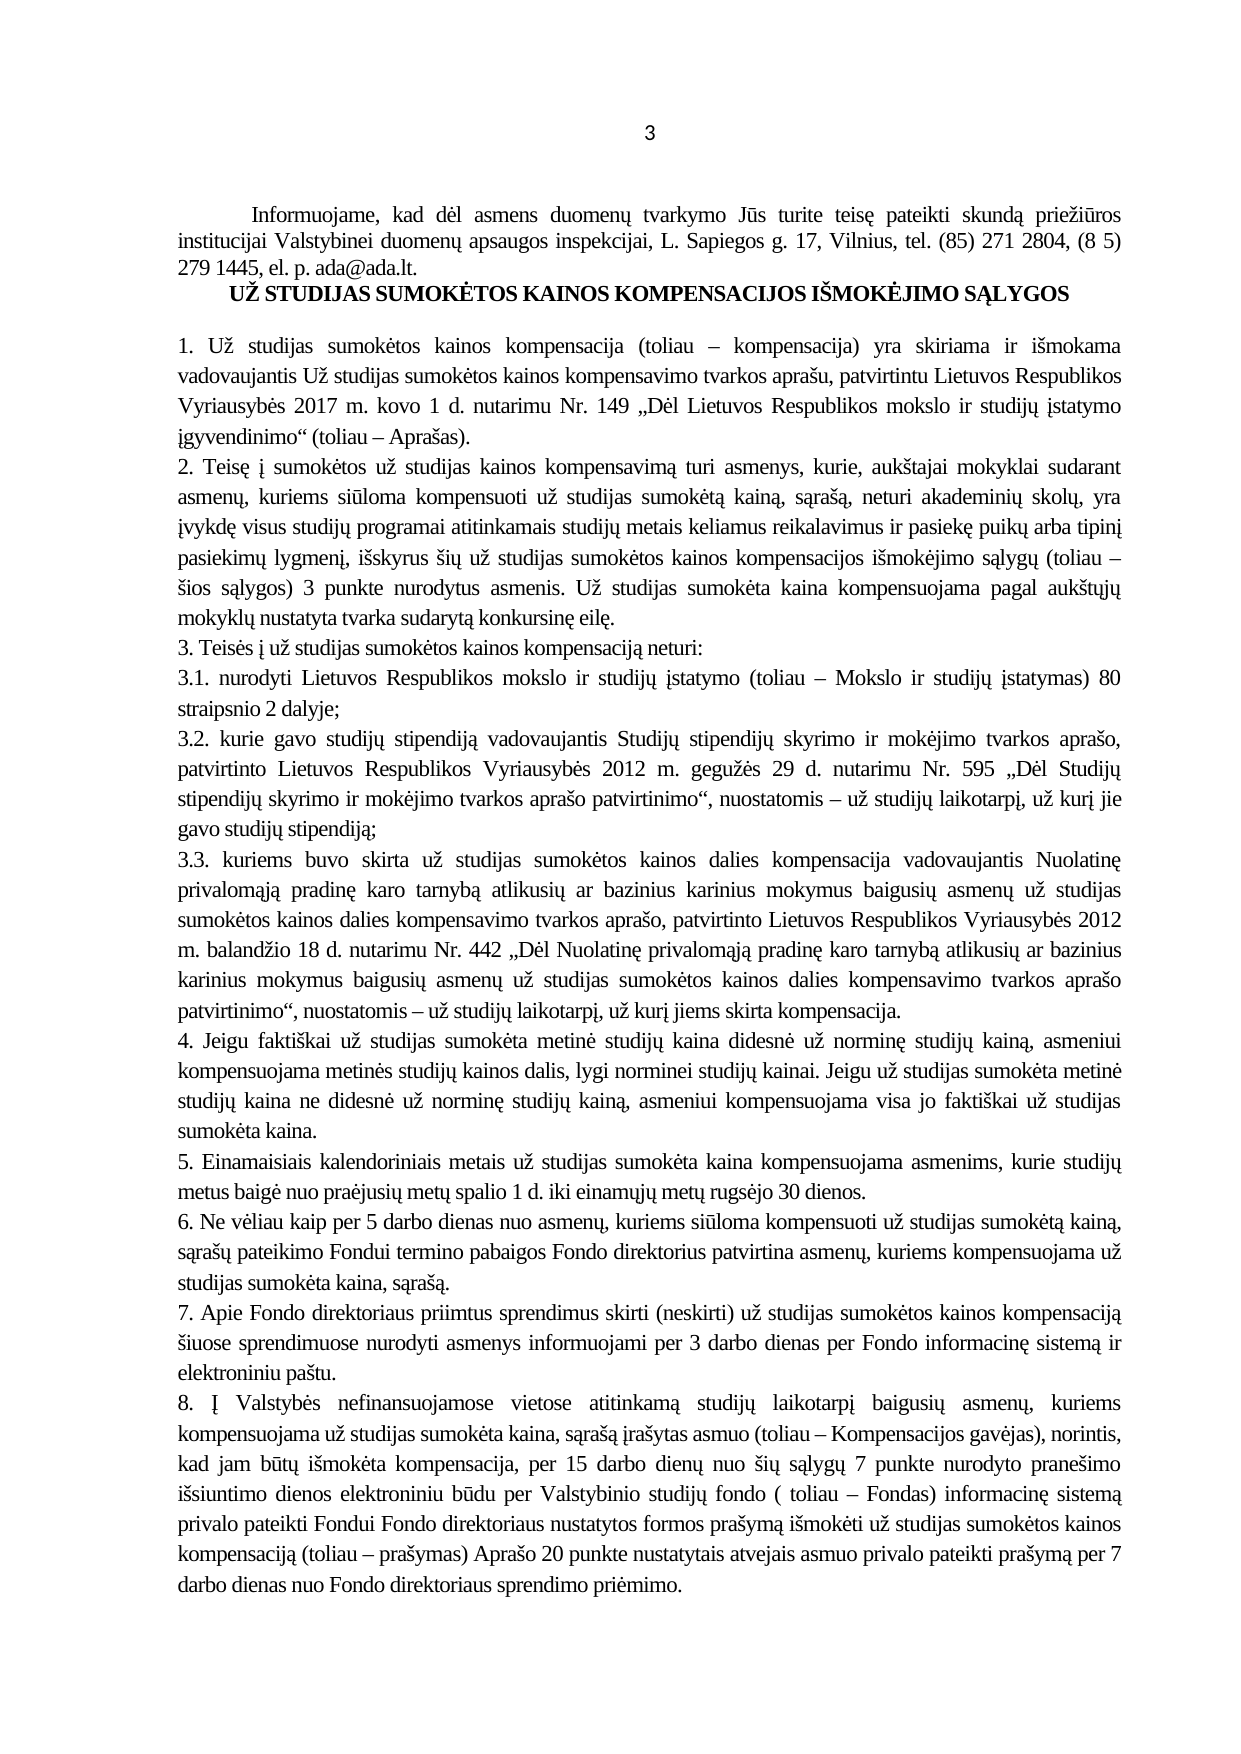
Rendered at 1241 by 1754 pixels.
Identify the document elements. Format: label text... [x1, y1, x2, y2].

text 3.2. kurie gavo studijų stipendiją vadovaujantis Studijų stipendijų skyrimo ir mokėjimo tvarkos aprašo, patvirtinto Lietuvos Respublikos Vyriausybės 2012 m. gegužės 29 d. nutarimu Nr. 595 „Dėl Studijų stipendijų skyrimo ir mokėjimo tvarkos aprašo patvirtinimo“, nuostatomis – už studijų laikotarpį, už kurį jie gavo studijų stipendiją; [177, 725, 1122, 842]
text 4. Jeigu faktiškai už studijas sumokėta metinė studijų kaina didesnė už norminę studijų kainą, asmeniui kompensuojama metinės studijų kainos dalis, lygi norminei studijų kainai. Jeigu už studijas sumokėta metinė studijų kaina ne didesnė už norminę studijų kainą, asmeniui kompensuojama visa jo faktiškai už studijas sumokėta kaina. [177, 1027, 1122, 1144]
text 6. Ne vėliau kaip per 5 darbo dienas nuo asmenų, kuriems siūloma kompensuoti už studijas sumokėtą kainą, sąrašų pateikimo Fondui termino pabaigos Fondo direktorius patvirtina asmenų, kuriems kompensuojama už studijas sumokėta kaina, sąrašą. [177, 1208, 1122, 1295]
text 3. Teisės į už studijas sumokėtos kainos kompensaciją neturi: [177, 634, 1122, 661]
text UŽ STUDIJAS SUMOKĖTOS KAINOS KOMPENSACIJOS IŠMOKĖJIMO SĄLYGOS [177, 280, 1122, 307]
text 5. Einamaisiais kalendoriniais metais už studijas sumokėta kaina kompensuojama asmenims, kurie studijų metus baigė nuo praėjusių metų spalio 1 d. iki einamųjų metų rugsėjo 30 dienos. [177, 1148, 1122, 1204]
text 3.1. nurodyti Lietuvos Respublikos mokslo ir studijų įstatymo (toliau – Mokslo ir studijų įstatymas) 80 straipsnio 2 dalyje; [177, 664, 1122, 721]
text 1. Už studijas sumokėtos kainos kompensacija (toliau – kompensacija) yra skiriama ir išmokama vadovaujantis Už studijas sumokėtos kainos kompensavimo tvarkos aprašu, patvirtintu Lietuvos Respublikos Vyriausybės 2017 m. kovo 1 d. nutarimu Nr. 149 „Dėl Lietuvos Respublikos mokslo ir studijų įstatymo įgyvendinimo“ (toliau – Aprašas). [177, 332, 1122, 449]
text 2. Teisę į sumokėtos už studijas kainos kompensavimą turi asmenys, kurie, aukštajai mokyklai sudarant asmenų, kuriems siūloma kompensuoti už studijas sumokėtą kainą, sąrašą, neturi akademinių skolų, yra įvykdę visus studijų programai atitinkamais studijų metais keliamus reikalavimus ir pasiekę puikų arba tipinį pasiekimų lygmenį, išskyrus šių už studijas sumokėtos kainos kompensacijos išmokėjimo sąlygų (toliau – šios sąlygos) 3 punkte nurodytus asmenis. Už studijas sumokėta kaina kompensuojama pagal aukštųjų mokyklų nustatyta tvarka sudarytą konkursinę eilę. [177, 453, 1122, 630]
text 7. Apie Fondo direktoriaus priimtus sprendimus skirti (neskirti) už studijas sumokėtos kainos kompensaciją šiuose sprendimuose nurodyti asmenys informuojami per 3 darbo dienas per Fondo informacinę sistemą ir elektroniniu paštu. [177, 1299, 1122, 1386]
text 8. Į Valstybės nefinansuojamose vietose atitinkamą studijų laikotarpį baigusių asmenų, kuriems kompensuojama už studijas sumokėta kaina, sąrašą įrašytas asmuo (toliau – Kompensacijos gavėjas), norintis, kad jam būtų išmokėta kompensacija, per 15 darbo dienų nuo šių sąlygų 7 punkte nurodyto pranešimo išsiuntimo dienos elektroniniu būdu per Valstybinio studijų fondo ( toliau – Fondas) informacinę sistemą privalo pateikti Fondui Fondo direktoriaus nustatytos formos prašymą išmokėti už studijas sumokėtos kainos kompensaciją (toliau – prašymas) Aprašo 20 punkte nustatytais atvejais asmuo privalo pateikti prašymą per 7 darbo dienas nuo Fondo direktoriaus sprendimo priėmimo. [177, 1389, 1122, 1597]
text 3.3. kuriems buvo skirta už studijas sumokėtos kainos dalies kompensacija vadovaujantis Nuolatinę privalomąją pradinę karo tarnybą atlikusių ar bazinius karinius mokymus baigusių asmenų už studijas sumokėtos kainos dalies kompensavimo tvarkos aprašo, patvirtinto Lietuvos Respublikos Vyriausybės 2012 m. balandžio 18 d. nutarimu Nr. 442 „Dėl Nuolatinę privalomąją pradinę karo tarnybą atlikusių ar bazinius karinius mokymus baigusių asmenų už studijas sumokėtos kainos dalies kompensavimo tvarkos aprašo patvirtinimo“, nuostatomis – už studijų laikotarpį, už kurį jiems skirta kompensacija. [177, 846, 1122, 1023]
text Informuojame, kad dėl asmens duomenų tvarkymo Jūs turite teisę pateikti skundą priežiūros institucijai Valstybinei duomenų apsaugos inspekcijai, L. Sapiegos g. 17, Vilnius, tel. (85) 271 2804, (8 5) 279 1445, el. p. ada@ada.lt. [177, 201, 1122, 280]
